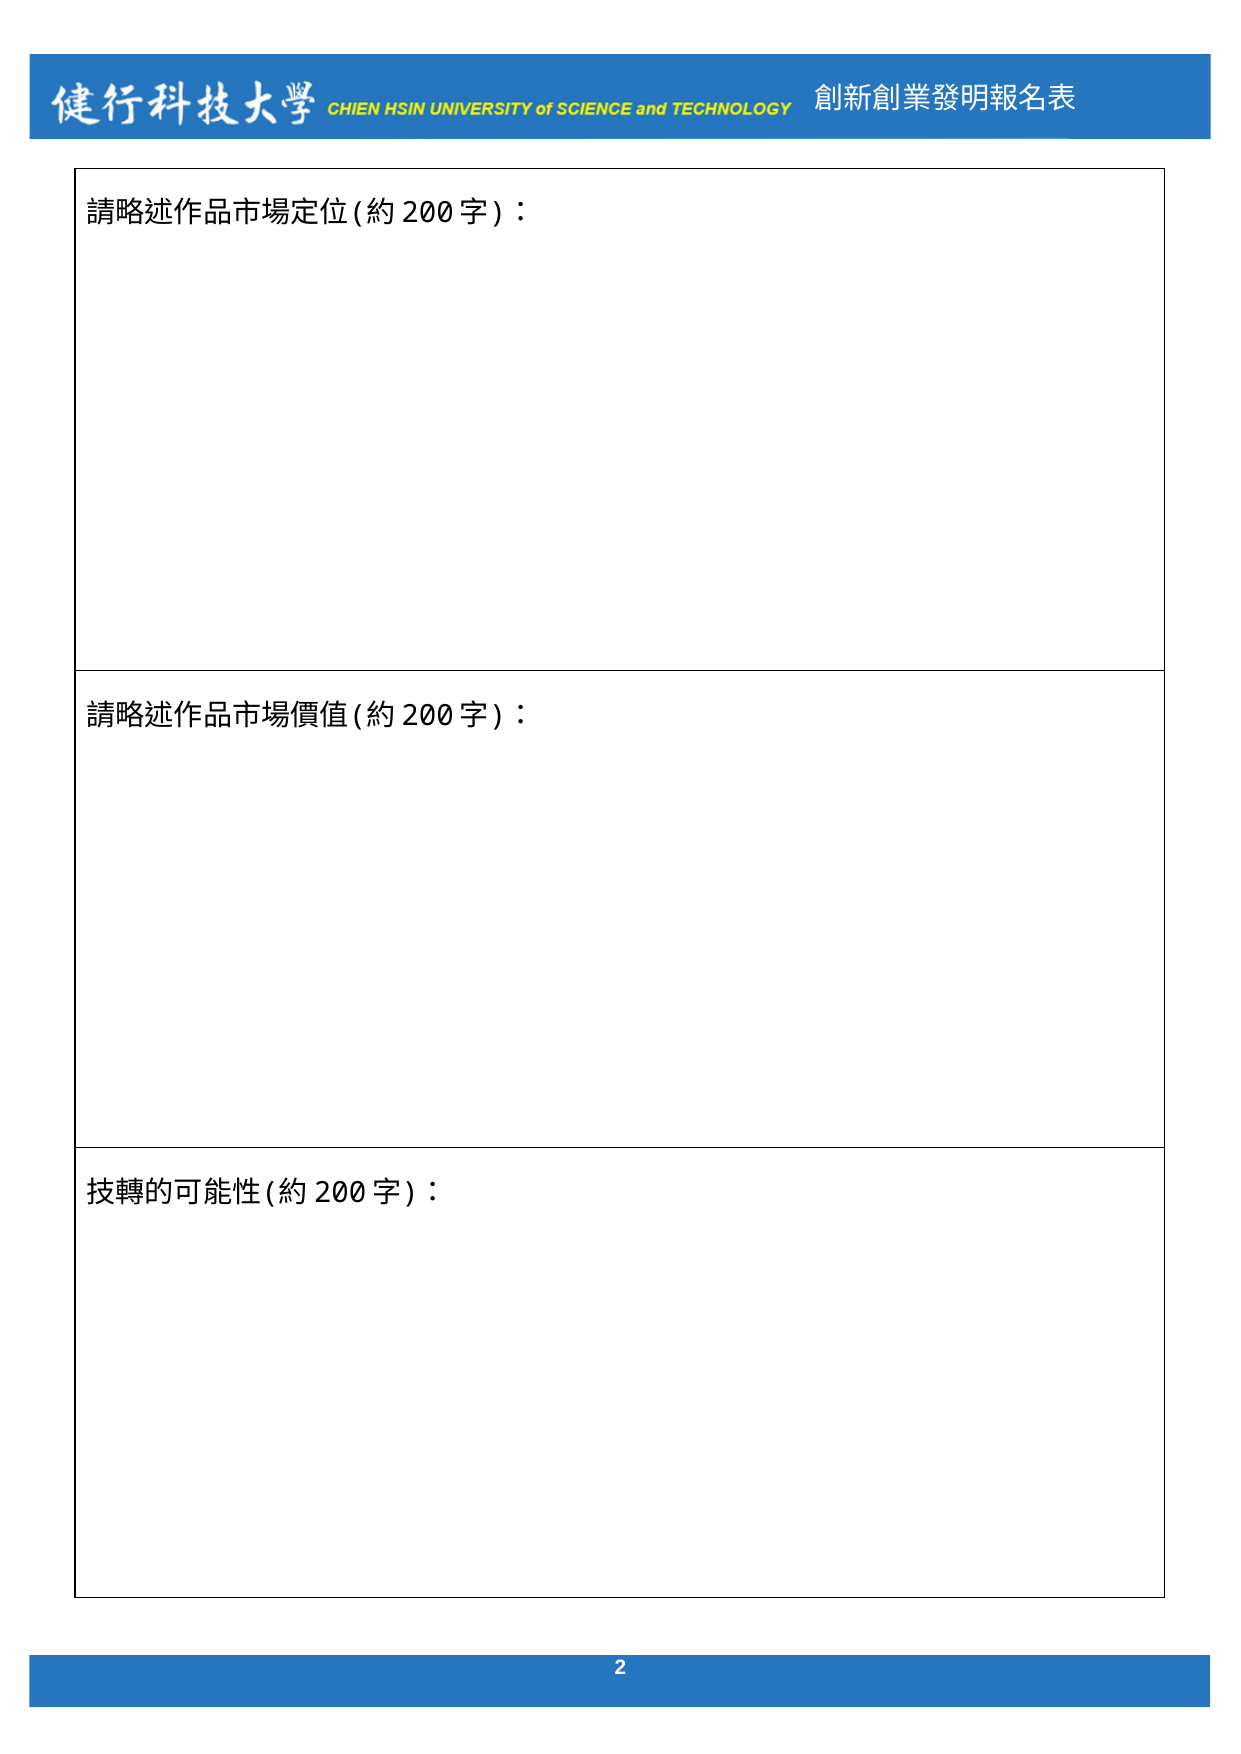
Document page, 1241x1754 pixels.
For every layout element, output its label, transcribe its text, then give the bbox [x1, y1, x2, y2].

table_header 請略述作品市場定位(約200字)： [76, 169, 1164, 670]
table_cell 請略述作品市場價值(約200字)： [76, 671, 1164, 1147]
table_cell 技轉的可能性(約200字)： [76, 1148, 1164, 1597]
